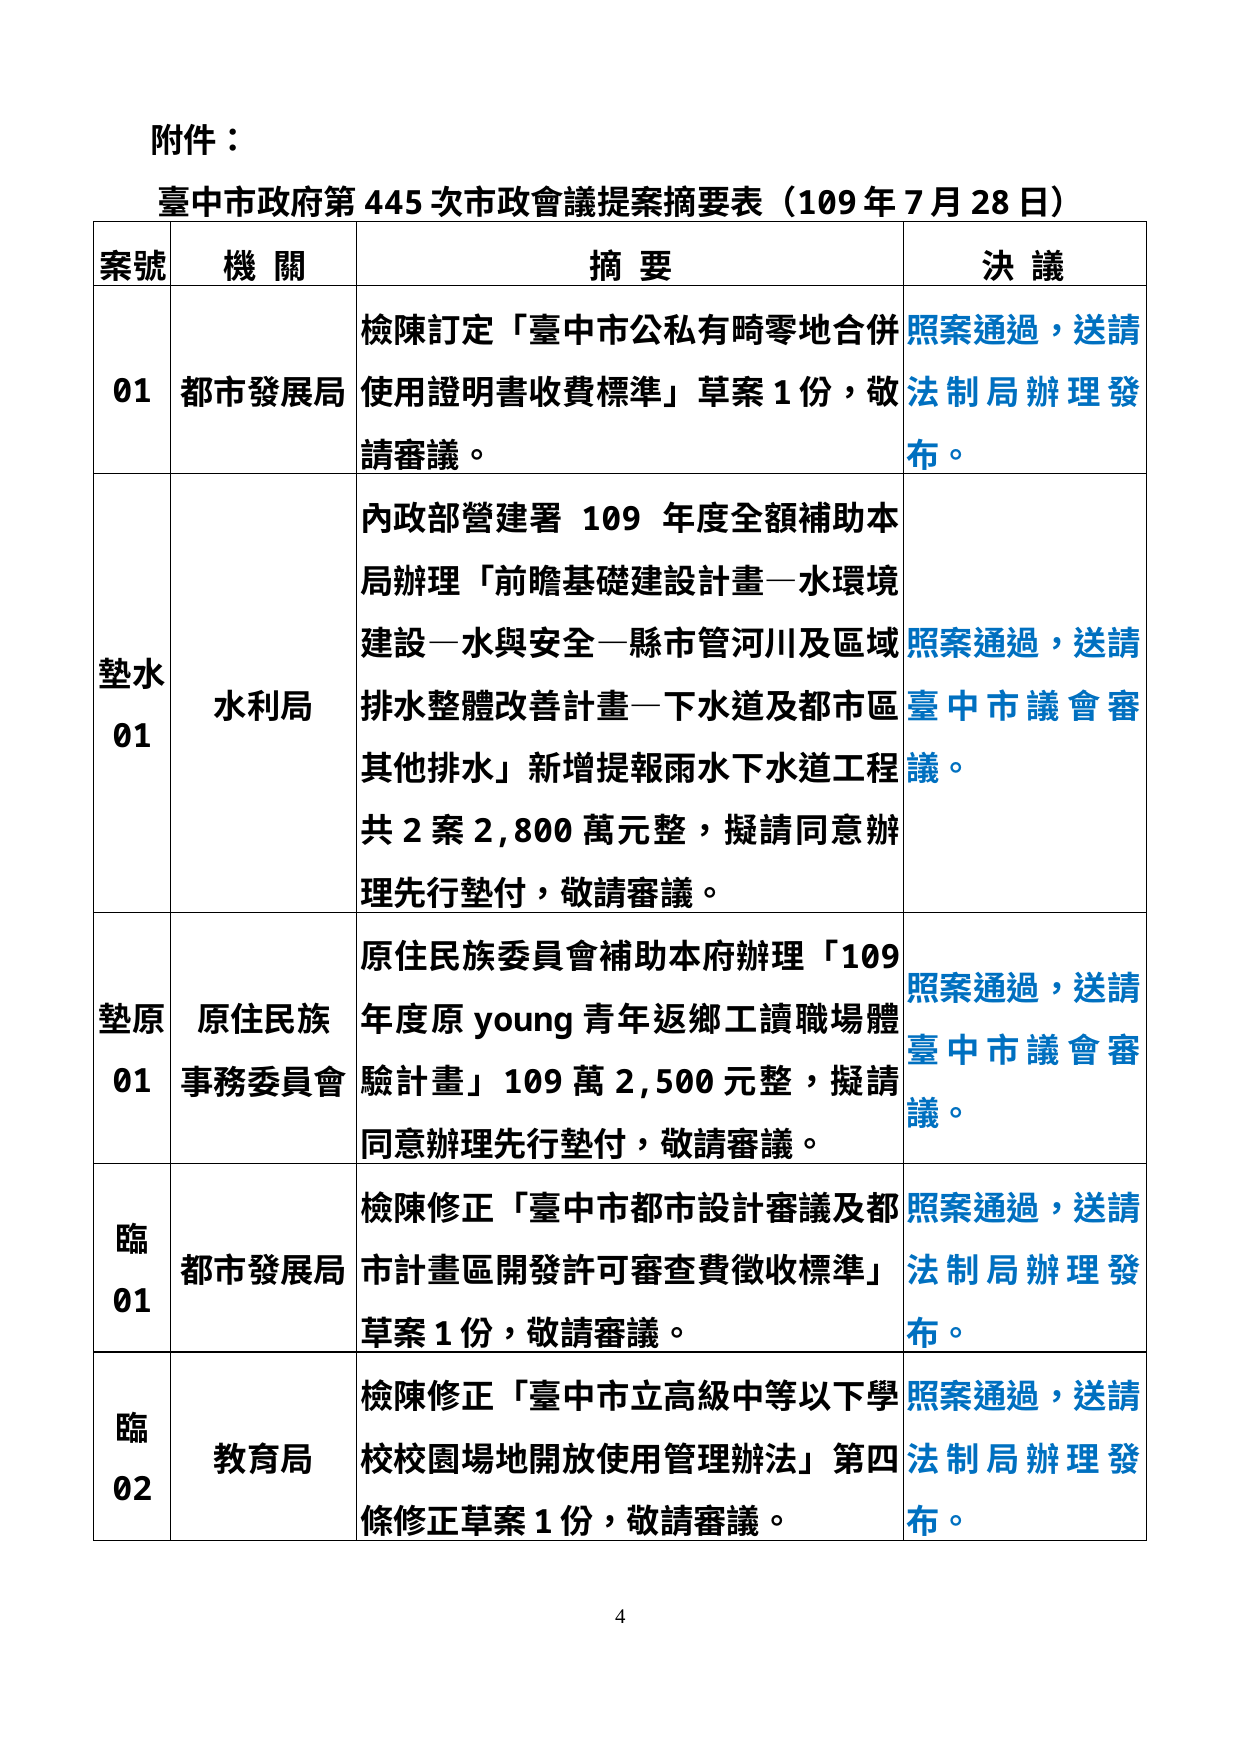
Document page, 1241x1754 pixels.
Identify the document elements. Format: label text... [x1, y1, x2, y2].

table_cell 水利局 [171, 474, 356, 912]
table_cell 教育局 [171, 1353, 356, 1540]
table_cell 檢陳訂定「臺中市公私有畸零地合併使用證明書收費標準」草案1份，敬請審議。 [357, 286, 903, 473]
table_cell 墊水01 [94, 474, 170, 912]
table_cell 檢陳修正「臺中市立高級中等以下學校校園場地開放使用管理辦法」第四條修正草案1份，敬請審議。 [357, 1353, 903, 1540]
table_cell 臨01 [94, 1164, 170, 1351]
table_cell 照案通過，送請法制局辦理發布。 [904, 286, 1146, 473]
table_cell 檢陳修正「臺中市都市設計審議及都市計畫區開發許可審查費徵收標準」草案1份，敬請審議。 [357, 1164, 903, 1351]
table_cell 01 [94, 286, 170, 473]
table_cell 照案通過，送請臺中市議會審議。 [904, 913, 1146, 1163]
table_cell 內政部營建署 109 年度全額補助本局辦理「前瞻基礎建設計畫—水環境建設—水與安全—縣市管河川及區域排水整體改善計畫—下水道及都市區其他排水」新增提報雨水下水道工程共2案2,800萬元整，擬請同意辦理先行墊付，敬請審議。 [357, 474, 903, 912]
table_header 決 議 [904, 222, 1146, 285]
table_cell 臨02 [94, 1353, 170, 1540]
text 臺中市政府第445次市政會議提案摘要表（109年7月28日） [150, 159, 1090, 221]
table_cell 照案通過，送請法制局辦理發布。 [904, 1353, 1146, 1540]
table_cell 墊原01 [94, 913, 170, 1163]
table_cell 都市發展局 [171, 286, 356, 473]
table_header 案號 [94, 222, 170, 285]
text 附件： [150, 96, 1090, 159]
table_header 機 關 [171, 222, 356, 285]
table_cell 原住民族委員會補助本府辦理「109 年度原young青年返鄉工讀職場體驗計畫」109萬2,500元整，擬請同意辦理先行墊付，敬請審議。 [357, 913, 903, 1163]
table_cell 照案通過，送請臺中市議會審議。 [904, 474, 1146, 912]
table_cell 原住民族 事務委員會 [171, 913, 356, 1163]
table_cell 都市發展局 [171, 1164, 356, 1351]
table_header 摘 要 [357, 222, 903, 285]
table_cell 照案通過，送請法制局辦理發布。 [904, 1164, 1146, 1351]
